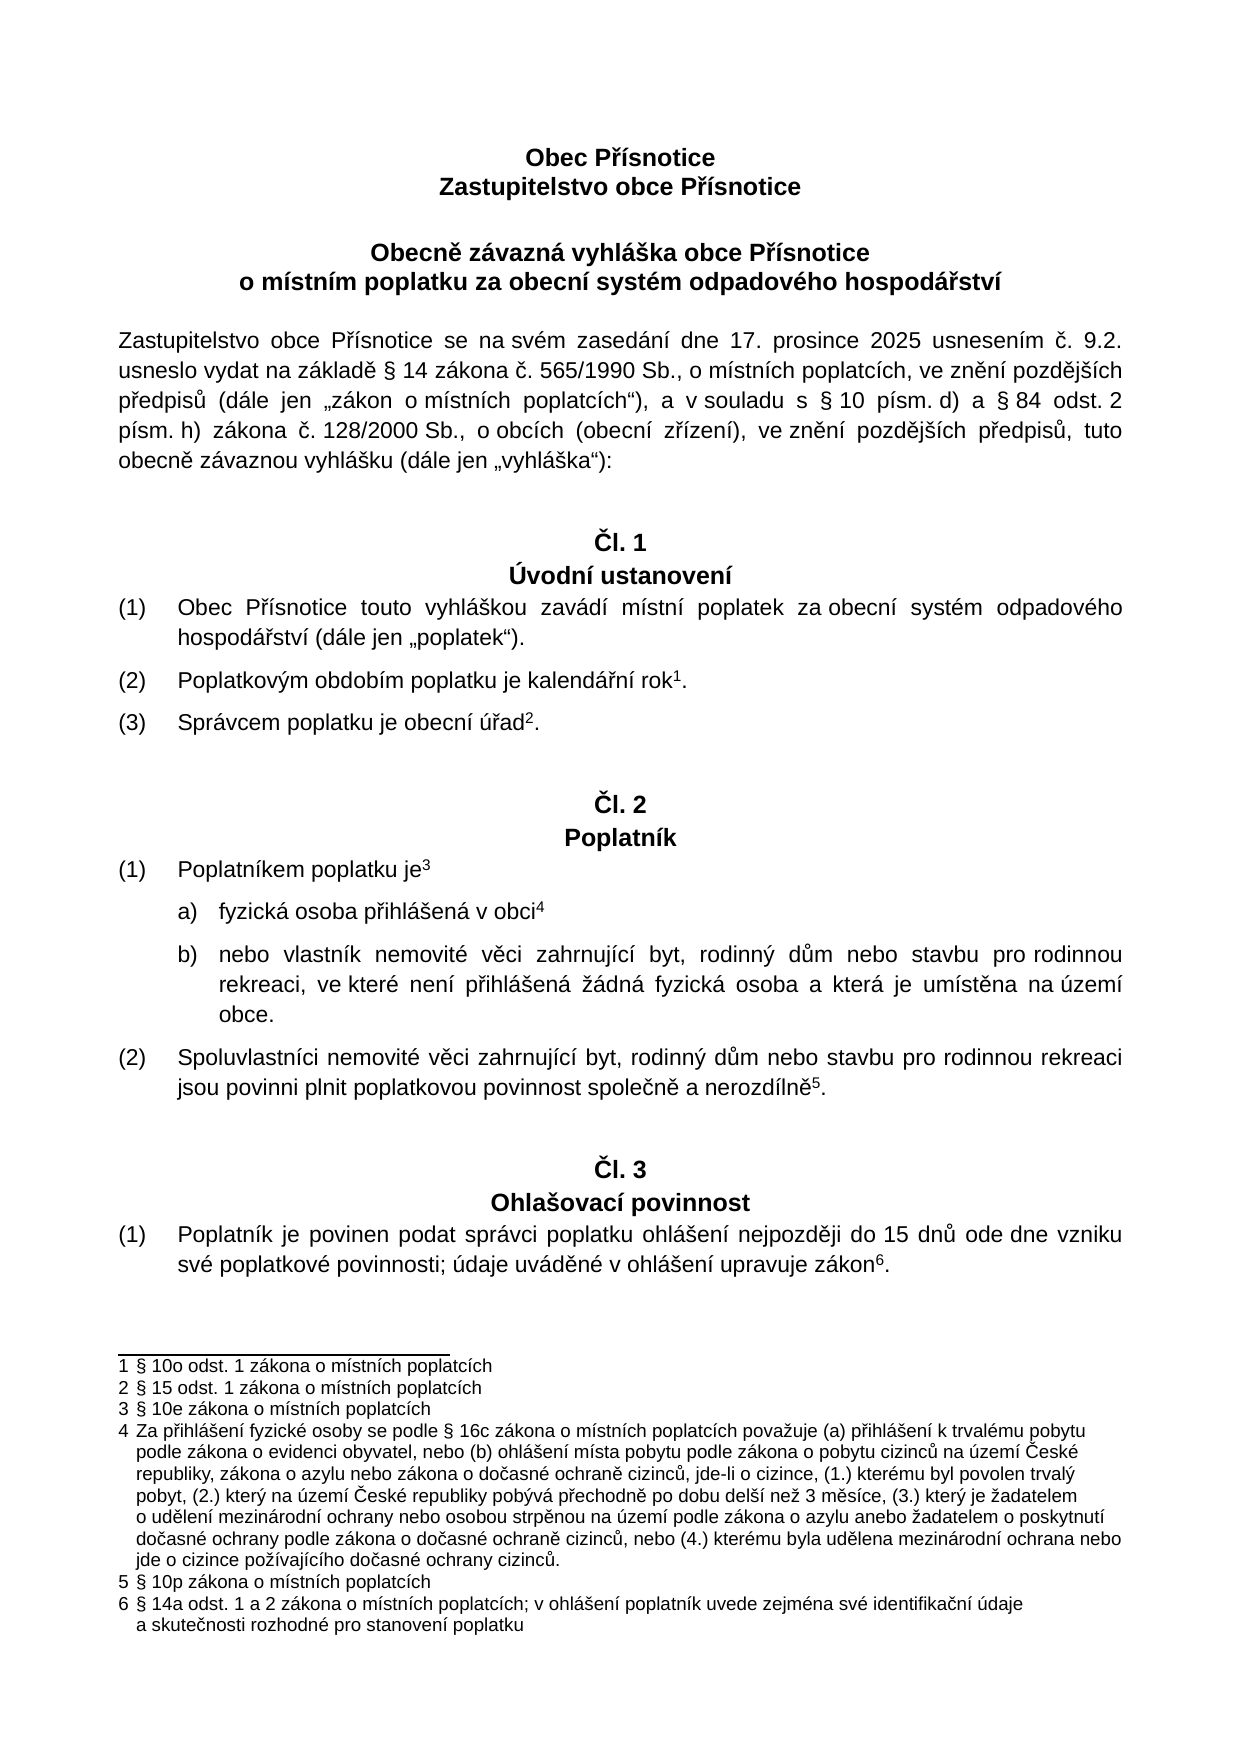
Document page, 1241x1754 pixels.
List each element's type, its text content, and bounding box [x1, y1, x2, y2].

list Obec Přísnotice touto vyhláškou zavádí místní poplatek za obecní systém odpadového hospodářství (dále jen „poplatek“). [118, 594, 1122, 650]
text Obec Přísnotice Zastupitelstvo obce Přísnotice [118, 143, 1122, 201]
list § 10o odst. 1 zákona o místních poplatcích [118, 1355, 1122, 1377]
subtitle Čl. 3 Ohlašovací povinnost [118, 1154, 1122, 1216]
list Za přihlášení fyzické osoby se podle § 16c zákona o místních poplatcích považuje (a) přihlášení k trvalému pobytu podle zákona o evidenci obyvatel, nebo (b) ohlášení místa pobytu podle zákona o pobytu cizinců na území České republiky, zákona o azylu nebo zákona o dočasné ochraně cizinců, jde-li o cizince, (1.) kterému byl povolen trvalý pobyt, (2.) který na území České republiky pobývá přechodně po dobu delší než 3 měsíce, (3.) který je žadatelem o udělení mezinárodní ochrany nebo osobou strpěnou na území podle zákona o azylu anebo žadatelem o poskytnutí dočasné ochrany podle zákona o dočasné ochraně cizinců, nebo (4.) kterému byla udělena mezinárodní ochrana nebo jde o cizince požívajícího dočasné ochrany cizinců. [118, 1420, 1122, 1571]
list Poplatkovým obdobím poplatku je kalendářní rok. [118, 667, 1122, 693]
list § 15 odst. 1 zákona o místních poplatcích [118, 1377, 1122, 1398]
list Správcem poplatku je obecní úřad. [118, 709, 1122, 736]
list § 14a odst. 1 a 2 zákona o místních poplatcích; v ohlášení poplatník uvede zejména své identifikační údaje a skutečnosti rozhodné pro stanovení poplatku [118, 1592, 1122, 1635]
list Poplatníkem poplatku je [118, 856, 1122, 882]
text Zastupitelstvo obce Přísnotice se na svém zasedání dne 17. prosince 2025 usnesením č. 9.2. usneslo vydat na základě § 14 zákona č. 565/1990 Sb., o místních poplatcích, ve znění pozdějších předpisů (dále jen „zákon o místních poplatcích“), a v souladu s § 10 písm. d) a § 84 odst. 2 písm. h) zákona č. 128/2000 Sb., o obcích (obecní zřízení), ve znění pozdějších předpisů, tuto obecně závaznou vyhlášku (dále jen „vyhláška“): [118, 327, 1122, 474]
subtitle Čl. 2 Poplatník [118, 789, 1122, 851]
subtitle Čl. 1 Úvodní ustanovení [118, 528, 1122, 589]
list nebo vlastník nemovité věci zahrnující byt, rodinný dům nebo stavbu pro rodinnou rekreaci, ve které není přihlášená žádná fyzická osoba a která je umístěna na území obce. [177, 941, 1122, 1028]
list § 10e zákona o místních poplatcích [118, 1398, 1122, 1420]
list fyzická osoba přihlášená v obci [177, 898, 1122, 925]
list § 10p zákona o místních poplatcích [118, 1571, 1122, 1592]
subtitle Obecně závazná vyhláška obce Přísnotice o místním poplatku za obecní systém odpadového hospodářství [118, 238, 1122, 295]
list Spoluvlastníci nemovité věci zahrnující byt, rodinný dům nebo stavbu pro rodinnou rekreaci jsou povinni plnit poplatkovou povinnost společně a nerozdílně. [118, 1044, 1122, 1101]
list Poplatník je povinen podat správci poplatku ohlášení nejpozději do 15 dnů ode dne vzniku své poplatkové povinnosti; údaje uváděné v ohlášení upravuje zákon. [118, 1221, 1122, 1277]
